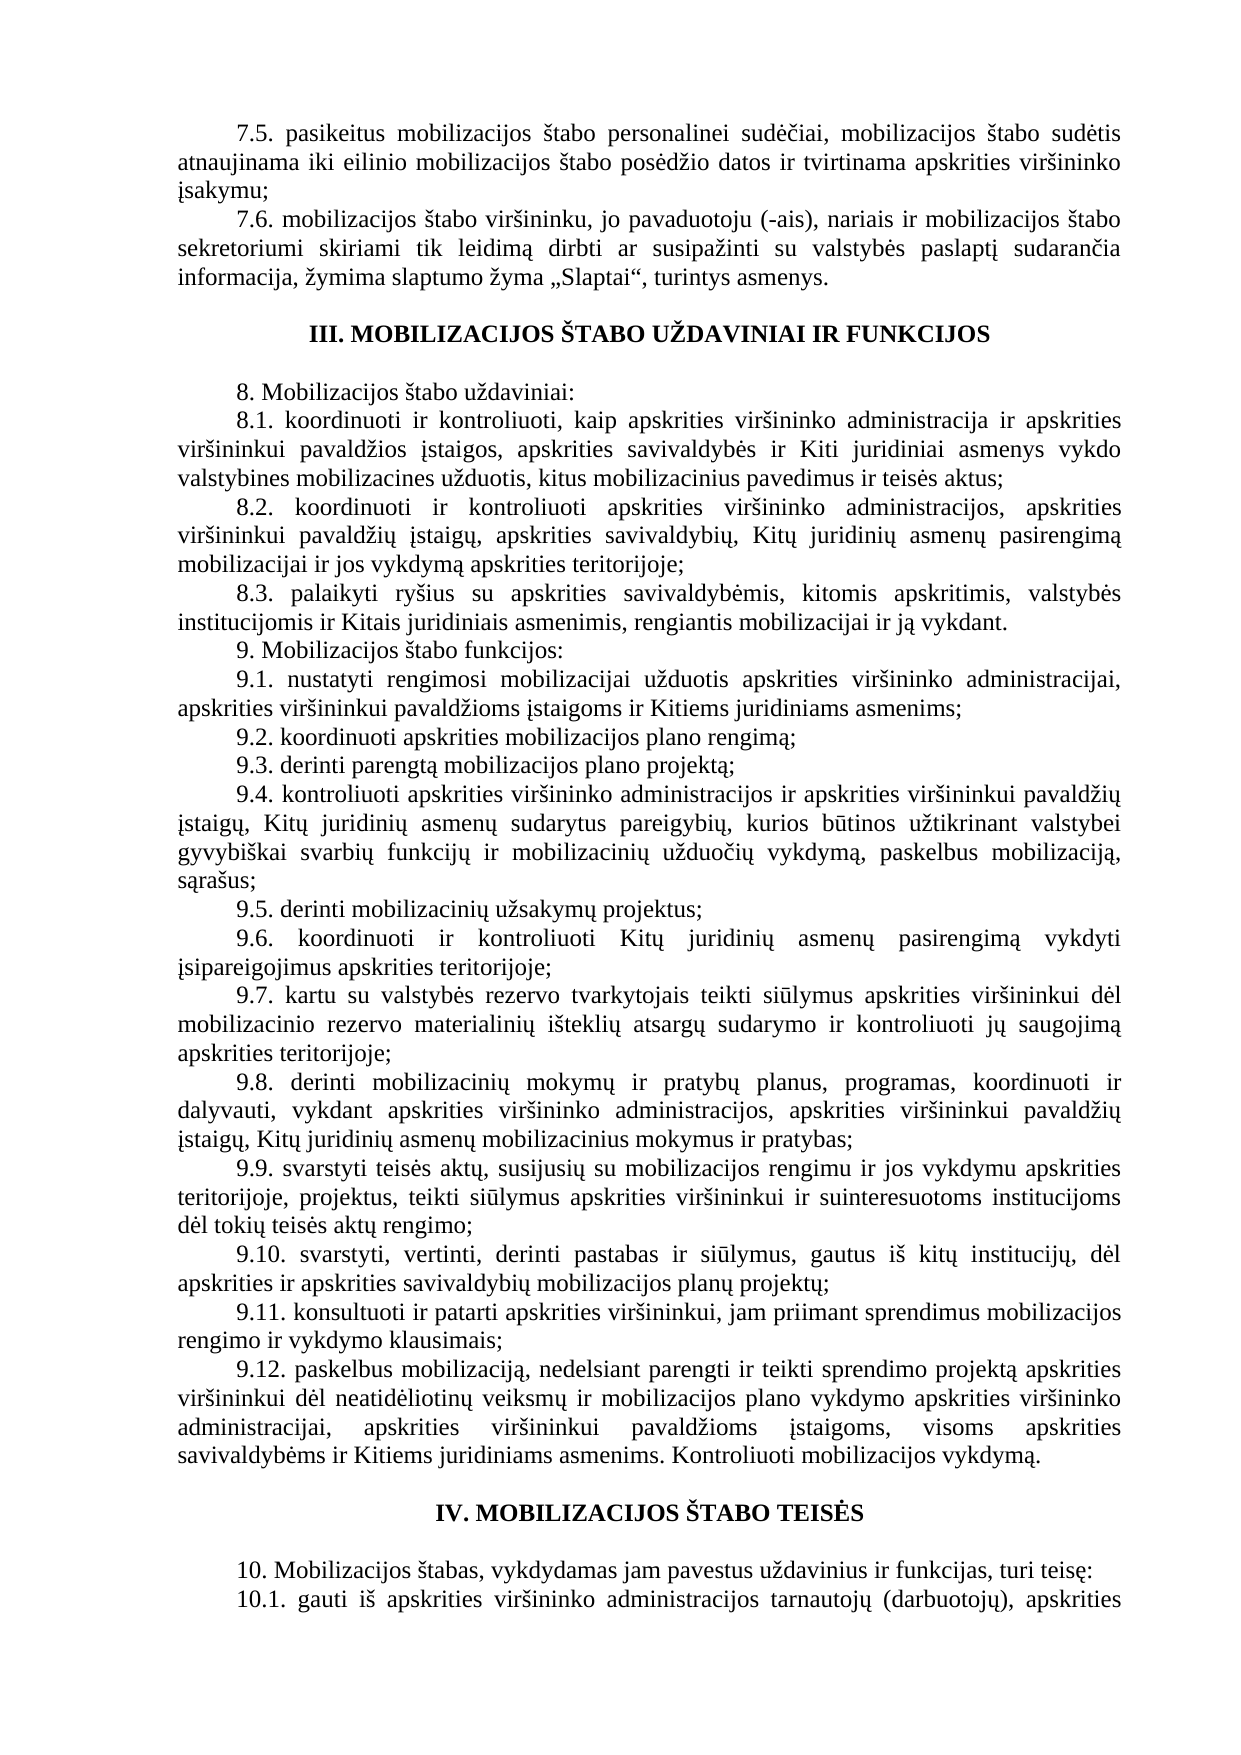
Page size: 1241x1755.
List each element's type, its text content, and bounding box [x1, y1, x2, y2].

text 8. Mobilizacijos štabo uždaviniai: [177, 377, 1122, 406]
text 9.12. paskelbus mobilizaciją, nedelsiant parengti ir teikti sprendimo projektą apskrities viršininkui dėl neatidėliotinų veiksmų ir mobilizacijos plano vykdymo apskrities viršininko administracijai, apskrities viršininkui pavaldžioms įstaigoms, visoms apskrities savivaldybėms ir Kitiems juridiniams asmenims. Kontroliuoti mobilizacijos vykdymą. [177, 1354, 1122, 1469]
text 10. Mobilizacijos štabas, vykdydamas jam pavestus uždavinius ir funkcijas, turi teisę: [177, 1556, 1122, 1584]
text 9.7. kartu su valstybės rezervo tvarkytojais teikti siūlymus apskrities viršininkui dėl mobilizacinio rezervo materialinių išteklių atsargų sudarymo ir kontroliuoti jų saugojimą apskrities teritorijoje; [177, 981, 1122, 1067]
text 9.4. kontroliuoti apskrities viršininko administracijos ir apskrities viršininkui pavaldžių įstaigų, Kitų juridinių asmenų sudarytus pareigybių, kurios būtinos užtikrinant valstybei gyvybiškai svarbių funkcijų ir mobilizacinių užduočių vykdymą, paskelbus mobilizaciją, sąrašus; [177, 779, 1122, 894]
text 9.2. koordinuoti apskrities mobilizacijos plano rengimą; [177, 722, 1122, 751]
text 10.1. gauti iš apskrities viršininko administracijos tarnautojų (darbuotojų), apskrities [177, 1584, 1122, 1613]
text 7.5. pasikeitus mobilizacijos štabo personalinei sudėčiai, mobilizacijos štabo sudėtis atnaujinama iki eilinio mobilizacijos štabo posėdžio datos ir tvirtinama apskrities viršininko įsakymu; [177, 118, 1122, 204]
text 9.9. svarstyti teisės aktų, susijusių su mobilizacijos rengimu ir jos vykdymu apskrities teritorijoje, projektus, teikti siūlymus apskrities viršininkui ir suinteresuotoms institucijoms dėl tokių teisės aktų rengimo; [177, 1153, 1122, 1239]
text 9.8. derinti mobilizacinių mokymų ir pratybų planus, programas, koordinuoti ir dalyvauti, vykdant apskrities viršininko administracijos, apskrities viršininkui pavaldžių įstaigų, Kitų juridinių asmenų mobilizacinius mokymus ir pratybas; [177, 1067, 1122, 1153]
text 9.3. derinti parengtą mobilizacijos plano projektą; [177, 751, 1122, 779]
text 9.10. svarstyti, vertinti, derinti pastabas ir siūlymus, gautus iš kitų institucijų, dėl apskrities ir apskrities savivaldybių mobilizacijos planų projektų; [177, 1239, 1122, 1297]
text 9.1. nustatyti rengimosi mobilizacijai užduotis apskrities viršininko administracijai, apskrities viršininkui pavaldžioms įstaigoms ir Kitiems juridiniams asmenims; [177, 664, 1122, 722]
text III. MOBILIZACIJOS ŠTABO UŽDAVINIAI IR FUNKCIJOS [177, 319, 1122, 348]
text 8.3. palaikyti ryšius su apskrities savivaldybėmis, kitomis apskritimis, valstybės institucijomis ir Kitais juridiniais asmenimis, rengiantis mobilizacijai ir ją vykdant. [177, 578, 1122, 636]
text 8.2. koordinuoti ir kontroliuoti apskrities viršininko administracijos, apskrities viršininkui pavaldžių įstaigų, apskrities savivaldybių, Kitų juridinių asmenų pasirengimą mobilizacijai ir jos vykdymą apskrities teritorijoje; [177, 492, 1122, 578]
text 9.11. konsultuoti ir patarti apskrities viršininkui, jam priimant sprendimus mobilizacijos rengimo ir vykdymo klausimais; [177, 1297, 1122, 1354]
text 9.5. derinti mobilizacinių užsakymų projektus; [177, 894, 1122, 923]
text 7.6. mobilizacijos štabo viršininku, jo pavaduotoju (-ais), nariais ir mobilizacijos štabo sekretoriumi skiriami tik leidimą dirbti ar susipažinti su valstybės paslaptį sudarančia informacija, žymima slaptumo žyma „Slaptai“, turintys asmenys. [177, 204, 1122, 291]
text 9. Mobilizacijos štabo funkcijos: [177, 636, 1122, 664]
text 8.1. koordinuoti ir kontroliuoti, kaip apskrities viršininko administracija ir apskrities viršininkui pavaldžios įstaigos, apskrities savivaldybės ir Kiti juridiniai asmenys vykdo valstybines mobilizacines užduotis, kitus mobilizacinius pavedimus ir teisės aktus; [177, 406, 1122, 492]
text 9.6. koordinuoti ir kontroliuoti Kitų juridinių asmenų pasirengimą vykdyti įsipareigojimus apskrities teritorijoje; [177, 923, 1122, 981]
text IV. MOBILIZACIJOS ŠTABO TEISĖS [177, 1498, 1122, 1527]
